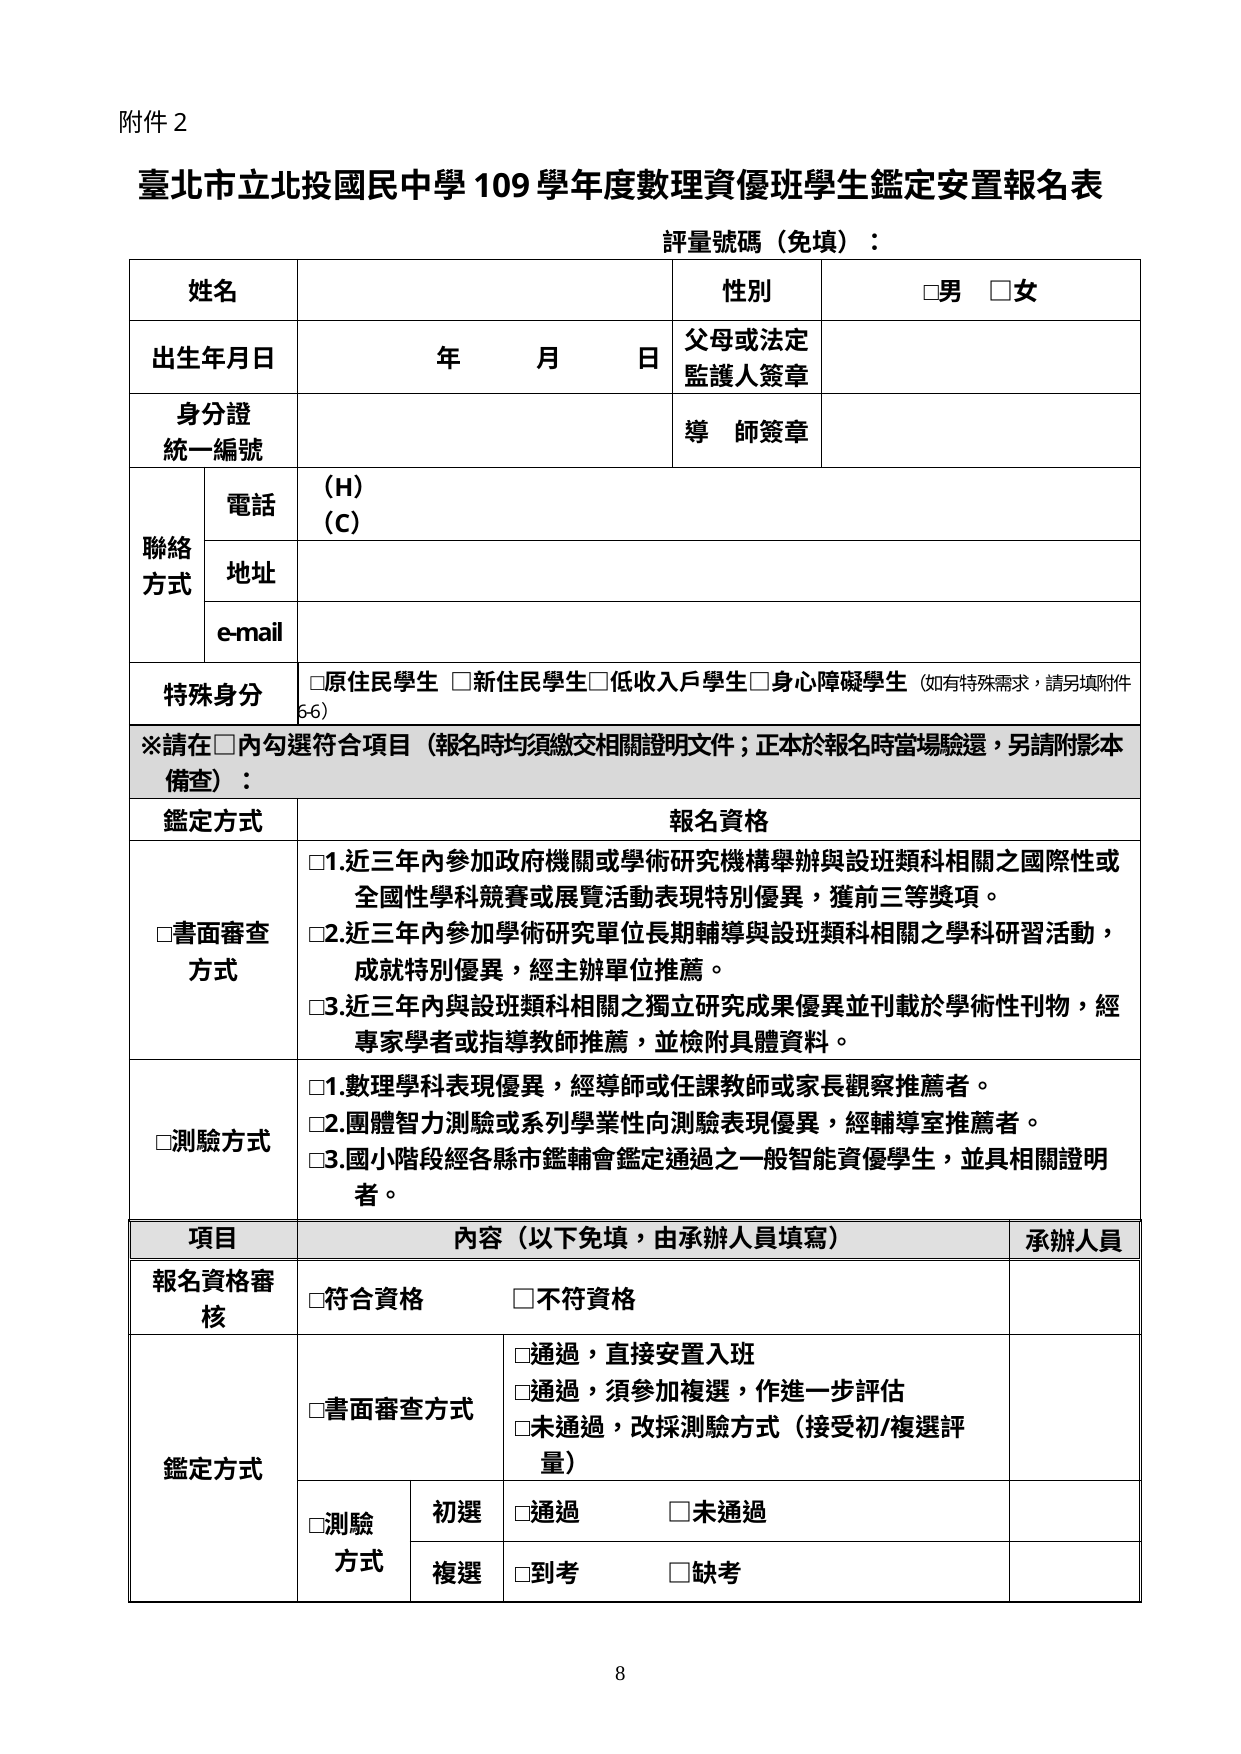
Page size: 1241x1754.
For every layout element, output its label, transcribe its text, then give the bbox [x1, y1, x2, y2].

table_cell [1010, 1261, 1139, 1334]
table_cell [822, 321, 1140, 393]
table_cell 報名資格 [298, 799, 1140, 840]
table_cell 特殊身分 [130, 663, 297, 724]
table_cell 導 師簽章 [673, 394, 821, 467]
table_cell [298, 394, 672, 467]
table_cell □通過，直接安置入班 □通過，須參加複選，作進一步評估 □未通過，改採測驗方式（接受初/複選評量） [504, 1335, 1009, 1480]
table_cell □到考 □缺考 [504, 1542, 1009, 1601]
text 臺北市立北投國民中學109學年度數理資優班學生鑑定安置報名表 [118, 141, 1122, 204]
table_cell 出生年月日 [130, 321, 297, 393]
table_header 姓名 [130, 260, 297, 319]
table_cell 身分證 統一編號 [130, 394, 297, 467]
table_cell □1.數理學科表現優異，經導師或任課教師或家長觀察推薦者。 □2.團體智力測驗或系列學業性向測驗表現優異，經輔導室推薦者。 □3.國小階段經各縣市鑑輔會鑑定通過之一般智能資優學生，並具相關證明者。 [298, 1060, 1140, 1219]
table_header [298, 260, 672, 319]
table_cell □原住民學生 □新住民學生□低收入戶學生□身心障礙學生（如有特殊需求，請另填附件6-6） [299, 663, 1140, 724]
table_cell [298, 602, 1140, 662]
text 附件2 [118, 79, 1122, 141]
table_cell 年 月 日 [298, 321, 672, 393]
table_cell 承辦人員 [1010, 1222, 1139, 1258]
table_cell [1010, 1481, 1139, 1541]
table_cell 電話 [205, 468, 297, 540]
table_cell □測驗方式 [130, 1060, 297, 1219]
table_header □男 □女 [822, 260, 1140, 319]
table_cell 聯絡 方式 [130, 468, 204, 662]
table_cell e-mail [205, 602, 297, 662]
table_cell [1010, 1542, 1139, 1601]
table_cell 內容（以下免填，由承辦人員填寫） [298, 1222, 1009, 1258]
table_cell □符合資格 □不符資格 [298, 1261, 1009, 1334]
table_cell 項目 [131, 1222, 297, 1258]
table_cell □書面審查方式 [298, 1335, 503, 1480]
table_cell [1010, 1335, 1139, 1480]
table_header 性別 [673, 260, 821, 319]
table_cell 地址 [205, 541, 297, 601]
table_cell □書面審查 方式 [130, 841, 297, 1059]
table_cell 報名資格審核 [131, 1261, 297, 1334]
table_cell [298, 541, 1140, 601]
table_cell ※請在□內勾選符合項目（報名時均須繳交相關證明文件；正本於報名時當場驗還，另請附影本備查）： [130, 726, 1140, 798]
table_cell □測驗 方式 [298, 1481, 410, 1601]
table_cell 鑑定方式 [131, 1335, 297, 1601]
table_cell [822, 394, 1140, 467]
table_cell □通過 □未通過 [504, 1481, 1009, 1541]
text 評量號碼（免填）： [118, 222, 1168, 259]
table_cell 初選 [411, 1481, 503, 1541]
table_cell □1.近三年內參加政府機關或學術研究機構舉辦與設班類科相關之國際性或全國性學科競賽或展覽活動表現特別優異，獲前三等獎項。 □2.近三年內參加學術研究單位長期輔導與設班類科相關之學科研習活動，成就特別優異，經主辦單位推薦。 □3.近三年內與設班類科相關之獨立研究成果優異並刊載於學術性刊物，經專家學者或指導教師推薦，並檢附具體資料。 [298, 841, 1140, 1059]
table_cell 父母或法定 監護人簽章 [673, 321, 821, 393]
table_cell 複選 [411, 1542, 503, 1601]
table_cell 鑑定方式 [130, 799, 297, 840]
table_cell （H） （C） [298, 468, 1140, 540]
